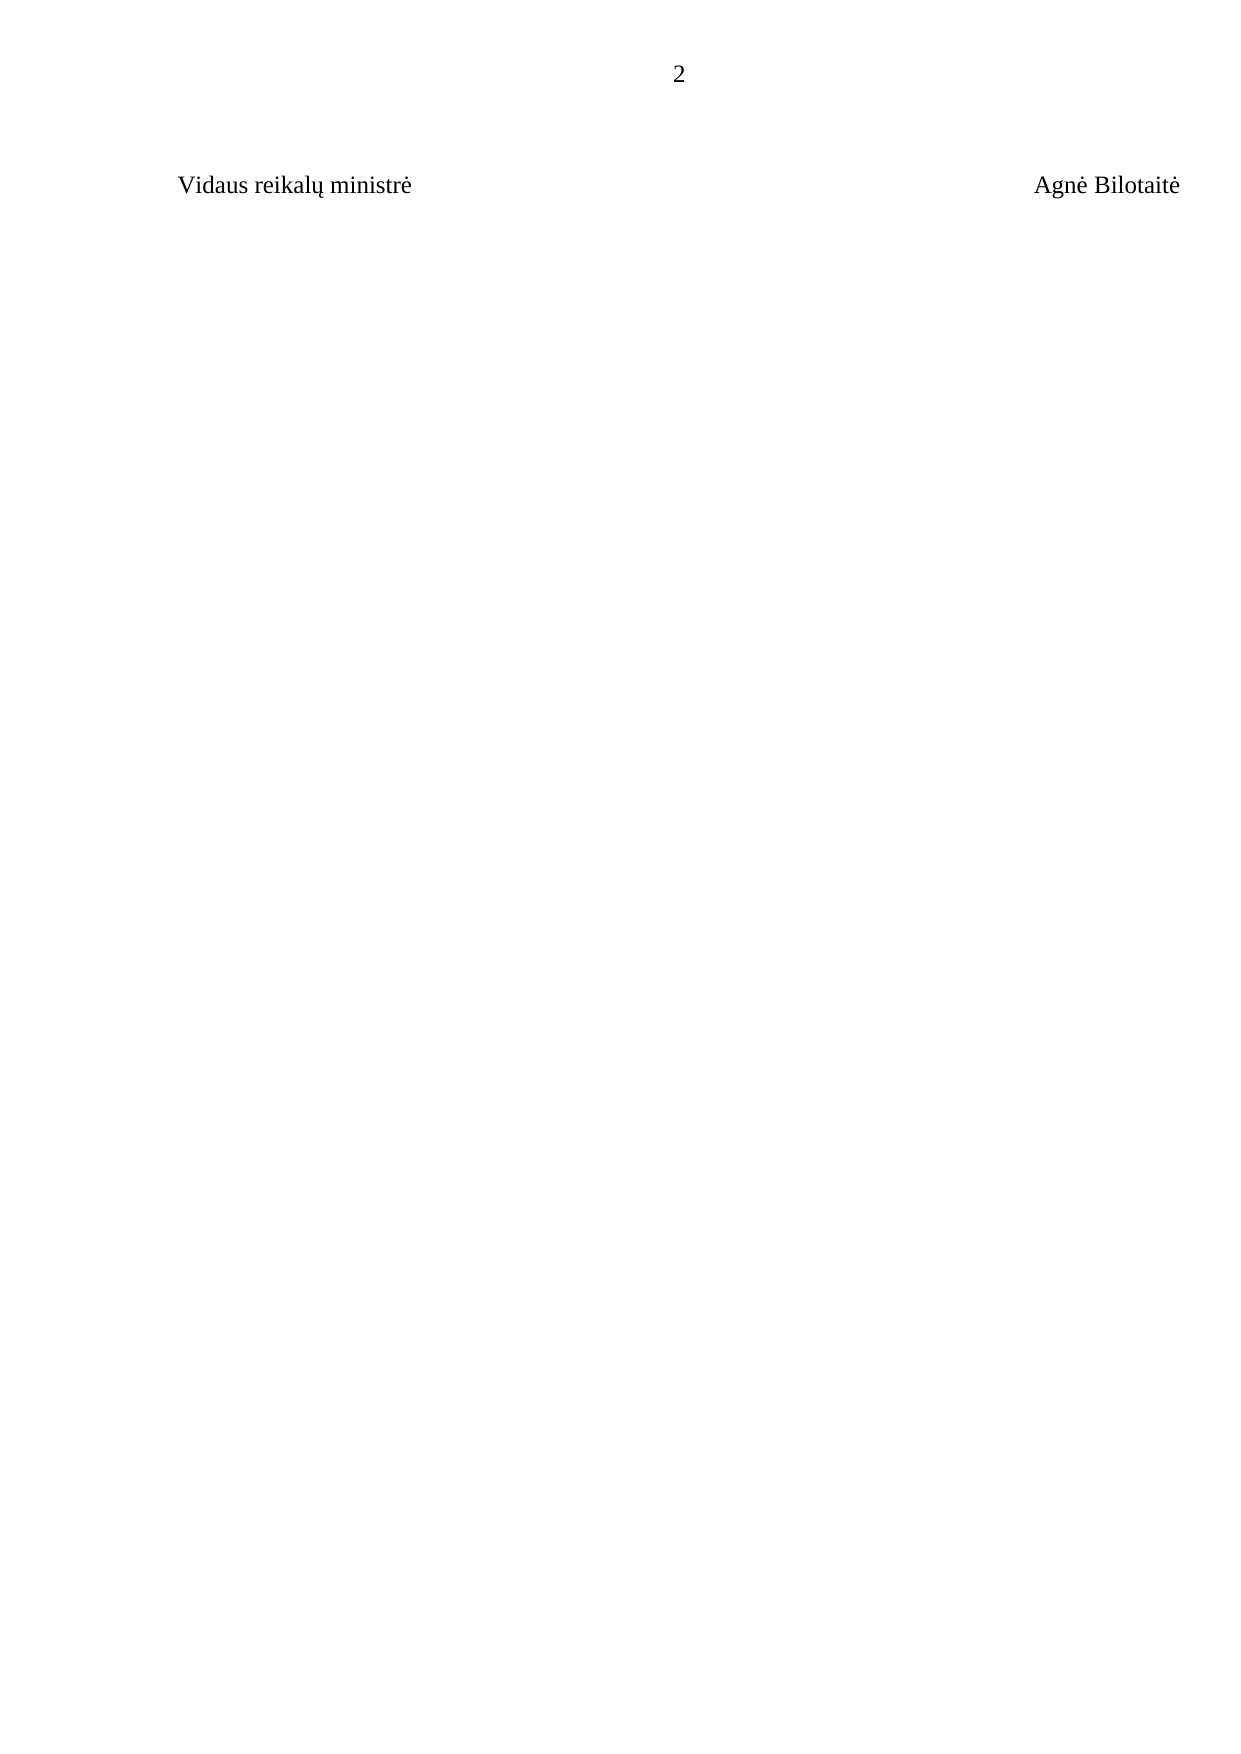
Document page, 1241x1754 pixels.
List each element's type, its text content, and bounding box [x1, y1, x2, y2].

text Vidaus reikalų ministrė Agnė Bilotaitė [177, 170, 1181, 199]
